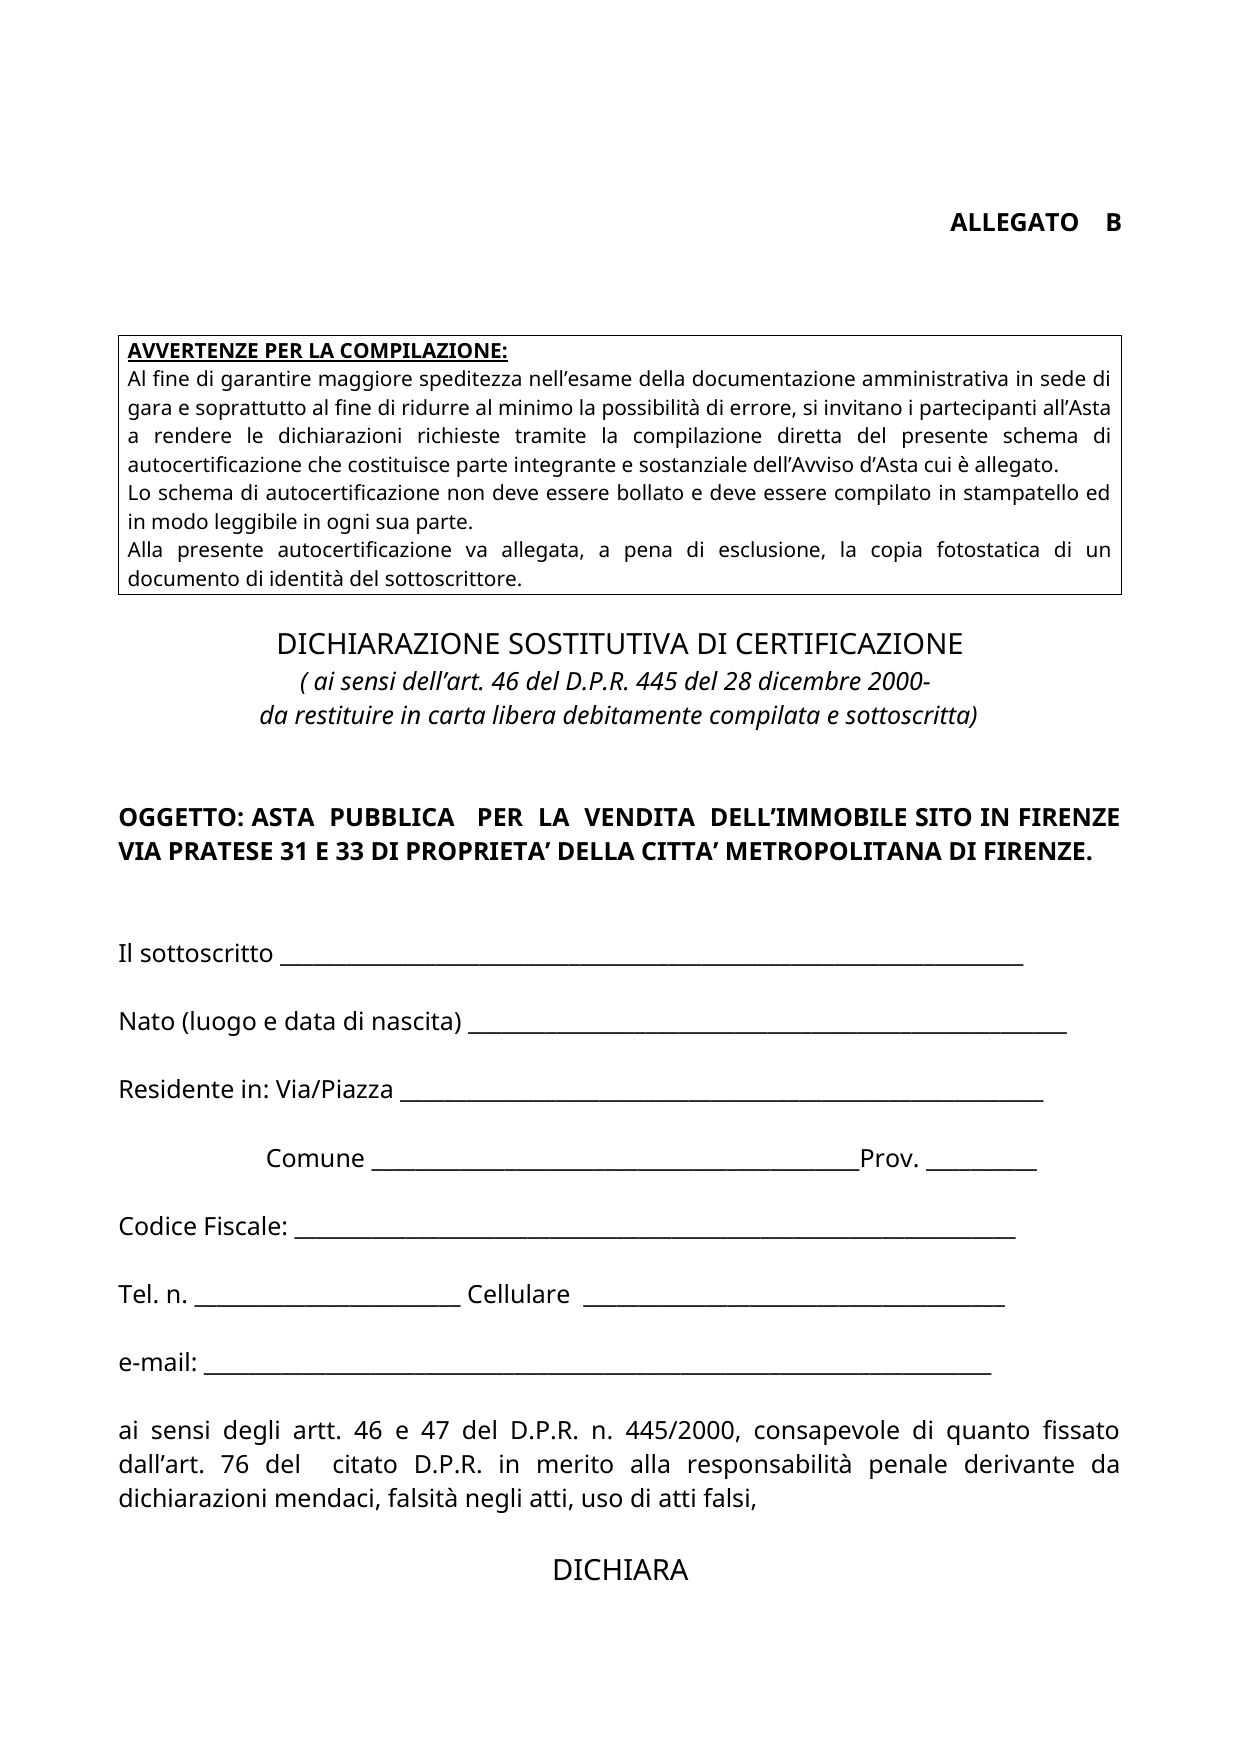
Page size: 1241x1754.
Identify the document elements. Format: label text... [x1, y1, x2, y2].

text Residente in: Via/Piazza __________________________________________________________ [118, 1072, 1122, 1106]
text ALLEGATO B [118, 204, 1122, 238]
text Il sottoscritto ___________________________________________________________________ [118, 936, 1122, 970]
text Tel. n. ________________________ Cellulare ______________________________________ [118, 1276, 1122, 1311]
text Nato (luogo e data di nascita) ______________________________________________________ [118, 1004, 1122, 1038]
text DICHIARAZIONE SOSTITUTIVA DI CERTIFICAZIONE [118, 624, 1122, 663]
text Codice Fiscale: _________________________________________________________________ [118, 1208, 1122, 1242]
text Al fine di garantire maggiore speditezza nell’esame della documentazione amministrativa in sede di gara e soprattutto al fine di ridurre al minimo la possibilità di errore, si invitano i partecipanti all’Asta a rendere le dichiarazioni richieste tramite la compilazione diretta del presente schema di autocertificazione che costituisce parte integrante e sostanziale dell’Avviso d’Asta cui è allegato. [119, 363, 1121, 477]
text e-mail: _______________________________________________________________________ [118, 1344, 1122, 1379]
text da restituire in carta libera debitamente compilata e sottoscritta) [118, 697, 1122, 731]
text AVVERTENZE PER LA COMPILAZIONE: [119, 336, 1121, 363]
text OGGETTO: ASTA PUBBLICA PER LA VENDITA DELL’IMMOBILE SITO IN FIRENZE VIA PRATESE 31 E 33 DI PROPRIETA’ DELLA CITTA’ METROPOLITANA DI FIRENZE. [118, 799, 1122, 868]
text Lo schema di autocertificazione non deve essere bollato e deve essere compilato in stampatello ed in modo leggibile in ogni sua parte. [119, 477, 1121, 534]
text ai sensi degli artt. 46 e 47 del D.P.R. n. 445/2000, consapevole di quanto fissato dall’art. 76 del citato D.P.R. in merito alla responsabilità penale derivante da dichiarazioni mendaci, falsità negli atti, uso di atti falsi, [118, 1413, 1122, 1515]
text ( ai sensi dell’art. 46 del D.P.R. 445 del 28 dicembre 2000- [118, 663, 1122, 697]
text DICHIARA [118, 1549, 1122, 1589]
text Comune ____________________________________________Prov. __________ [192, 1140, 1122, 1174]
text Alla presente autocertificazione va allegata, a pena di esclusione, la copia fotostatica di un documento di identità del sottoscrittore. [119, 534, 1121, 594]
